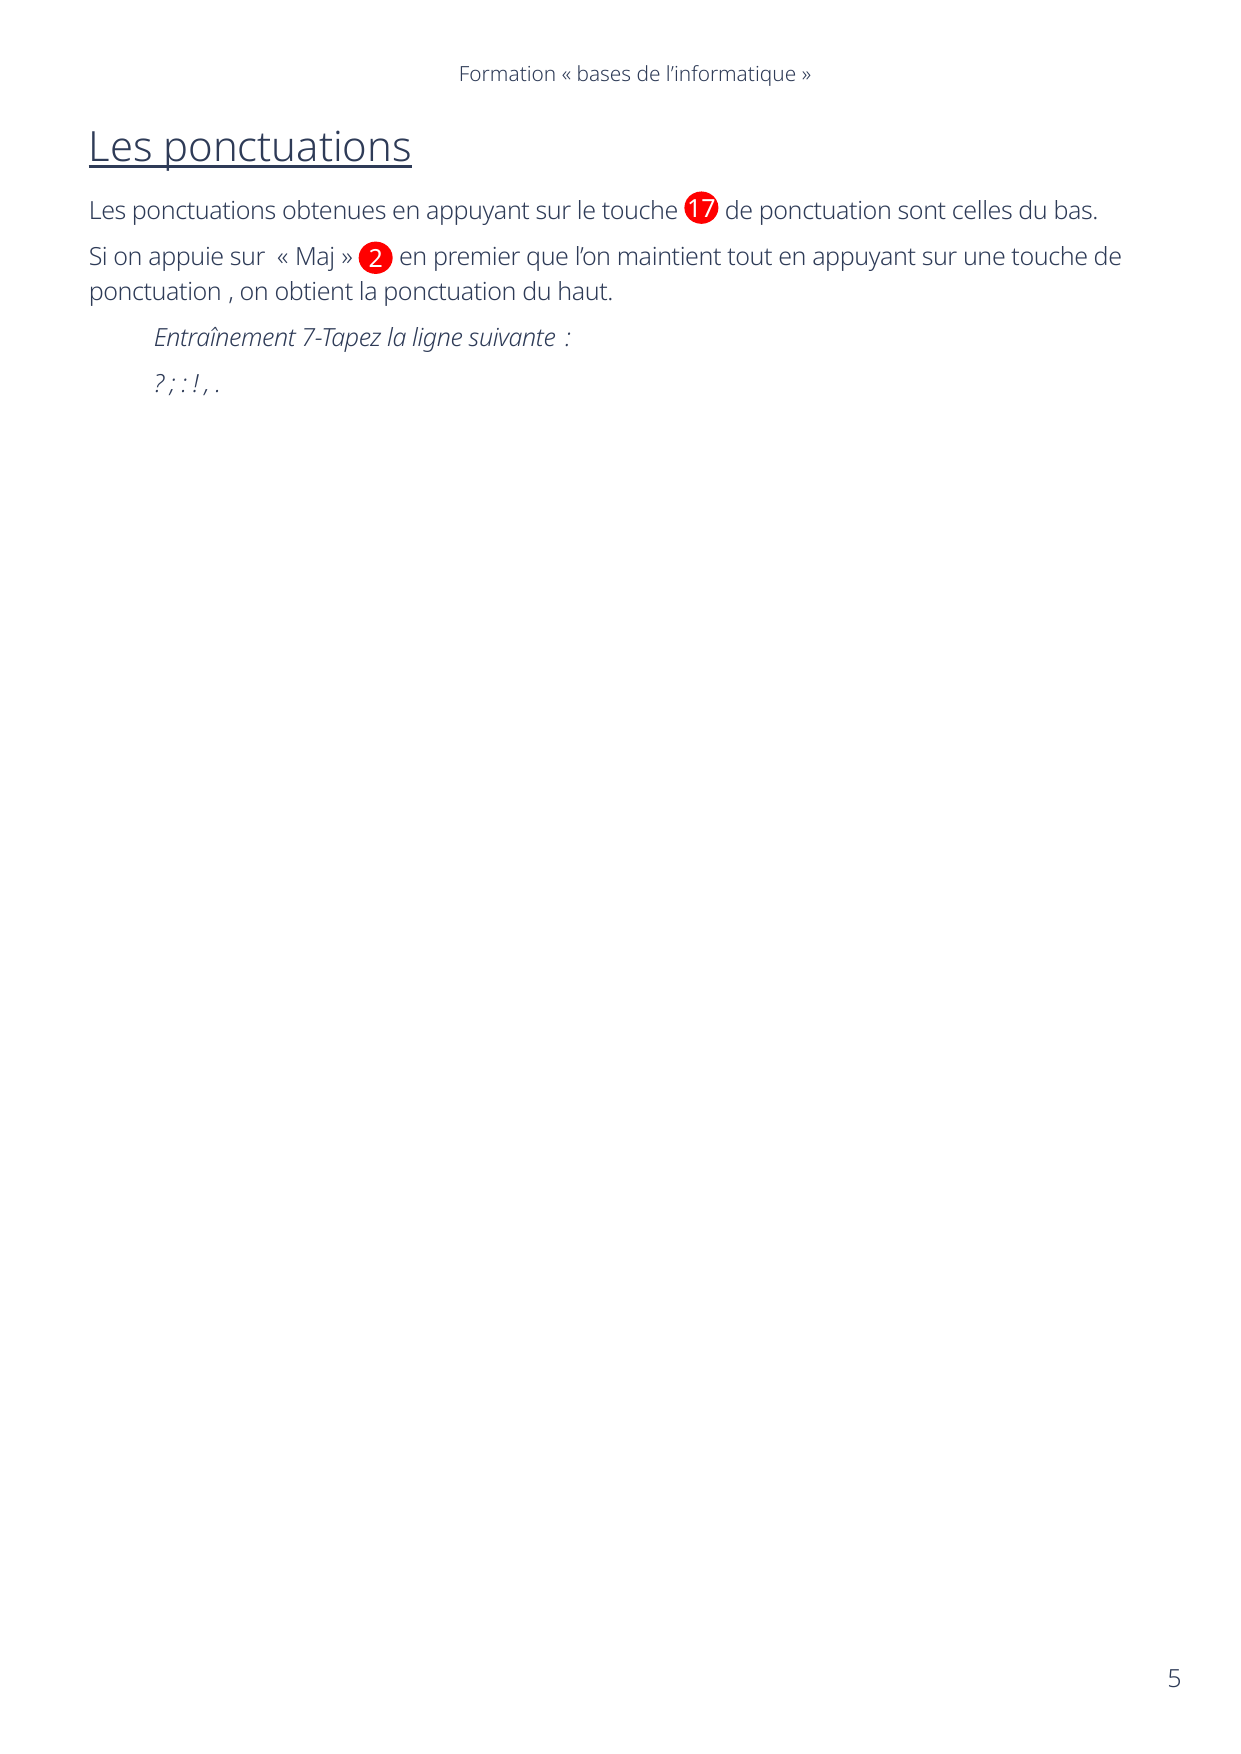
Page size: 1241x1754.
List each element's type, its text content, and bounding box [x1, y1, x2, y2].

text ? ; : ! , . [153, 366, 1181, 400]
text Les ponctuations obtenues en appuyant sur le touche de ponctuation sont celles du bas. [88, 191, 1181, 226]
text Entraînement 7-Tapez la ligne suivante : [153, 320, 1181, 354]
subtitle Les ponctuations [88, 117, 1181, 174]
text Si on appuie sur « Maj » en premier que l’on maintient tout en appuyant sur une touche de ponctuation , on obtient la ponctuation du haut. [88, 238, 1181, 308]
